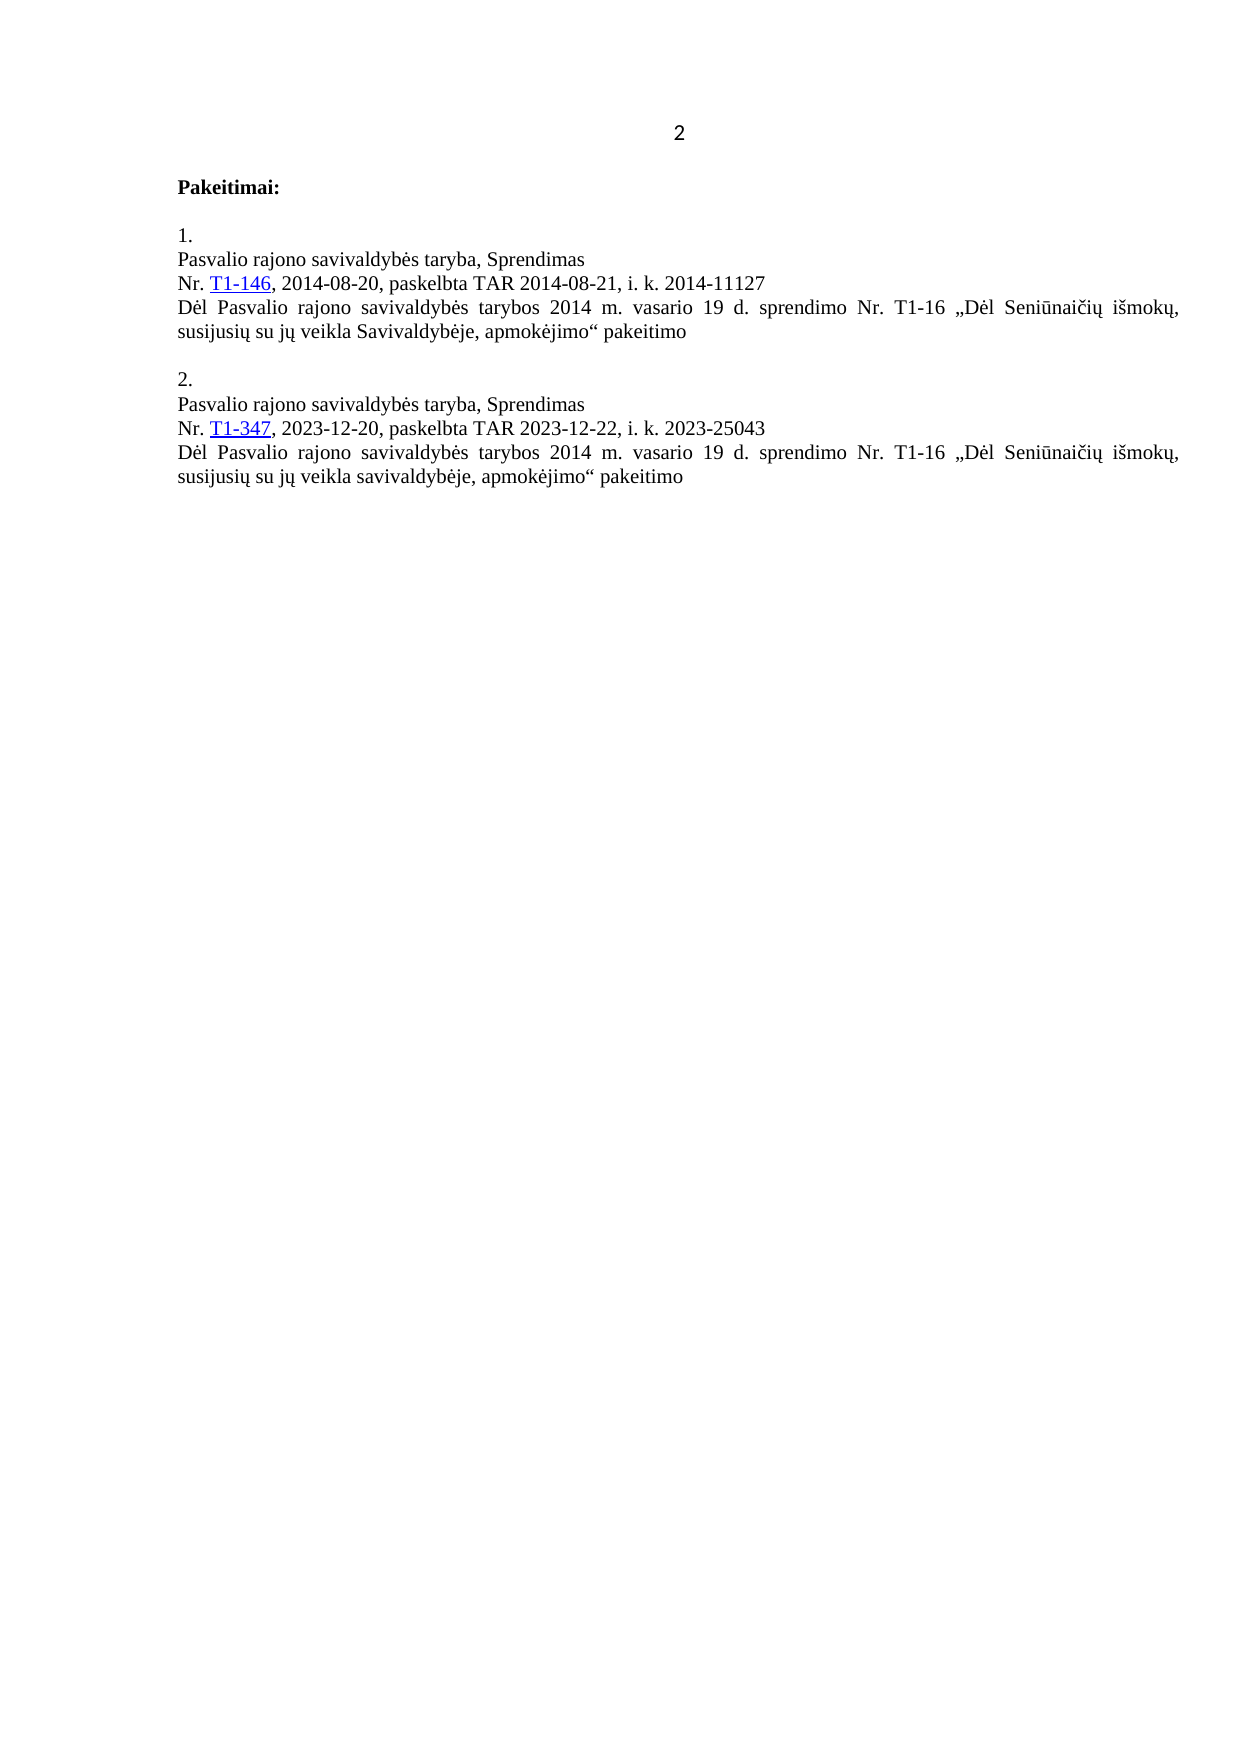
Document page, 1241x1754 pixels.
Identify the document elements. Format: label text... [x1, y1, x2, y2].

text Dėl Pasvalio rajono savivaldybės tarybos 2014 m. vasario 19 d. sprendimo Nr. T1-16 „Dėl Seniūnaičių išmokų, susijusių su jų veikla Savivaldybėje, apmokėjimo“ pakeitimo [177, 295, 1181, 343]
text Pasvalio rajono savivaldybės taryba, Sprendimas [177, 247, 1181, 271]
text Pakeitimai: [177, 175, 1181, 199]
text Nr. T1-146, 2014-08-20, paskelbta TAR 2014-08-21, i. k. 2014-11127 [177, 271, 1181, 295]
text 2. [177, 367, 1181, 391]
text Pasvalio rajono savivaldybės taryba, Sprendimas [177, 391, 1181, 416]
text 1. [177, 223, 1181, 247]
text Dėl Pasvalio rajono savivaldybės tarybos 2014 m. vasario 19 d. sprendimo Nr. T1-16 „Dėl Seniūnaičių išmokų, susijusių su jų veikla savivaldybėje, apmokėjimo“ pakeitimo [177, 439, 1181, 488]
text Nr. T1-347, 2023-12-20, paskelbta TAR 2023-12-22, i. k. 2023-25043 [177, 416, 1181, 439]
